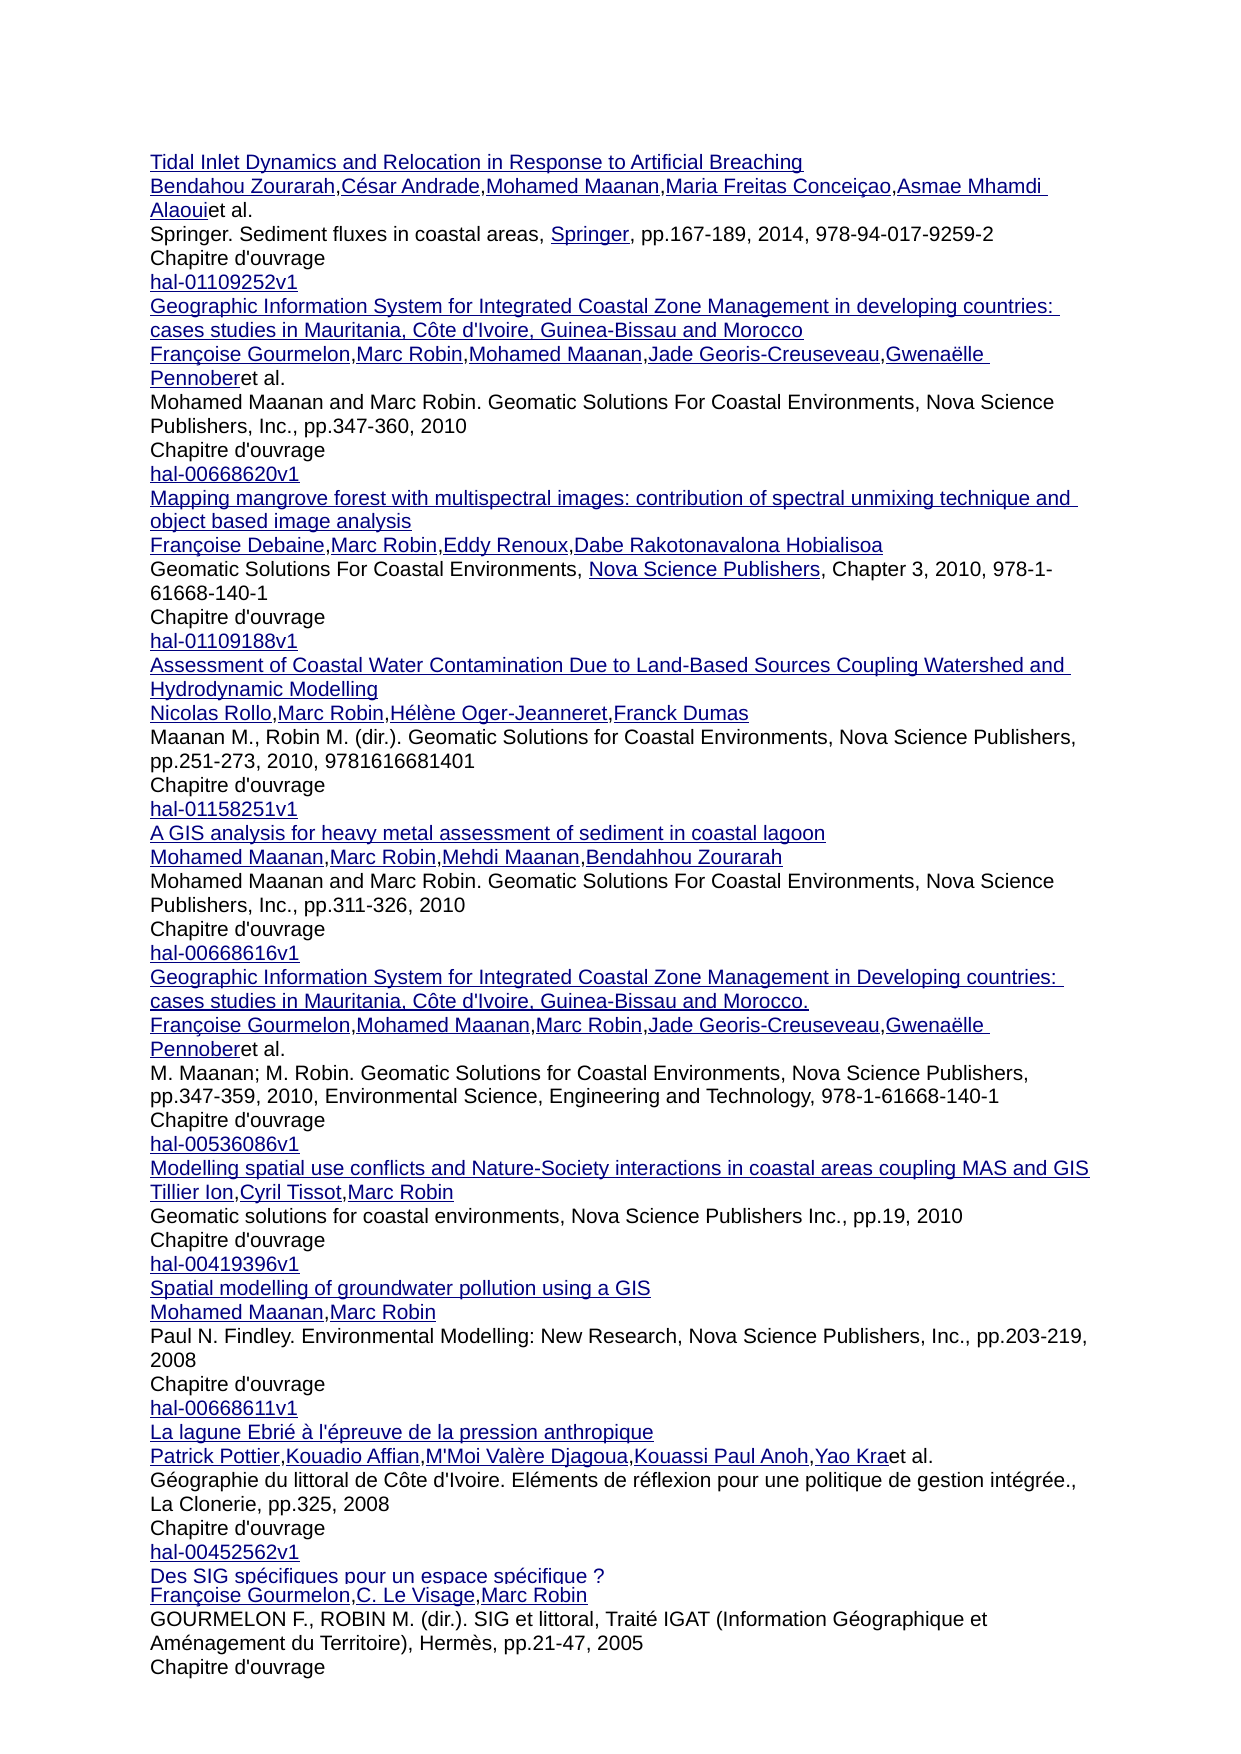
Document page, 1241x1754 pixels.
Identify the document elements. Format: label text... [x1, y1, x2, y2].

table_cell Modelling spatial use conflicts and Nature-Society interactions in coastal areas coupling MAS and GIS [150, 1156, 1090, 1177]
table_cell Tidal Inlet Dynamics and Relocation in Response to Artificial Breaching Bendahou Zourarah,César Andrade,Mohamed Maanan,Maria Freitas Conceiçao,Asmae Mhamdi Alaouiet al. Springer. Sediment fluxes in coastal areas, Springer, pp.167-189, 2014, 978-94-017-9259-2 Chapitre d'ouvrage hal-01109252v1 [150, 150, 1090, 294]
table_cell La lagune Ebrié à l'épreuve de la pression anthropique Patrick Pottier,Kouadio Affian,M'Moi Valère Djagoua,Kouassi Paul Anoh,Yao Kraet al. Géographie du littoral de Côte d'Ivoire. Eléments de réflexion pour une politique de gestion intégrée., La Clonerie, pp.325, 2008 Chapitre d'ouvrage hal-00452562v1 [150, 1420, 1090, 1563]
table_cell Assessment of Coastal Water Contamination Due to Land-Based Sources Coupling Watershed and Hydrodynamic Modelling Nicolas Rollo,Marc Robin,Hélène Oger-Jeanneret,Franck Dumas Maanan M., Robin M. (dir.). Geomatic Solutions for Coastal Environments, Nova Science Publishers, pp.251-273, 2010, 9781616681401 Chapitre d'ouvrage hal-01158251v1 [150, 653, 1090, 821]
table_cell Geographic Information System for Integrated Coastal Zone Management in developing countries: cases studies in Mauritania, Côte d'Ivoire, Guinea-Bissau and Morocco Françoise Gourmelon,Marc Robin,Mohamed Maanan,Jade Georis-Creuseveau,Gwenaëlle Pennoberet al. Mohamed Maanan and Marc Robin. Geomatic Solutions For Coastal Environments, Nova Science Publishers, Inc., pp.347-360, 2010 Chapitre d'ouvrage hal-00668620v1 [150, 294, 1090, 485]
table_cell Des SIG spécifiques pour un espace spécifique ? Françoise Gourmelon,C. Le Visage,Marc Robin GOURMELON F., ROBIN M. (dir.). SIG et littoral, Traité IGAT (Information Géographique et Aménagement du Territoire), Hermès, pp.21-47, 2005 Chapitre d'ouvrage [150, 1564, 1090, 1679]
table_cell Tillier Ion,Cyril Tissot,Marc Robin Geomatic solutions for coastal environments, Nova Science Publishers Inc., pp.19, 2010 Chapitre d'ouvrage hal-00419396v1 [150, 1178, 1090, 1276]
table_cell Geographic Information System for Integrated Coastal Zone Management in Developing countries: cases studies in Mauritania, Côte d'Ivoire, Guinea-Bissau and Morocco. Françoise Gourmelon,Mohamed Maanan,Marc Robin,Jade Georis-Creuseveau,Gwenaëlle Pennoberet al. M. Maanan; M. Robin. Geomatic Solutions for Coastal Environments, Nova Science Publishers, pp.347-359, 2010, Environmental Science, Engineering and Technology, 978-1-61668-140-1 Chapitre d'ouvrage hal-00536086v1 [150, 965, 1090, 1156]
table_cell A GIS analysis for heavy metal assessment of sediment in coastal lagoon Mohamed Maanan,Marc Robin,Mehdi Maanan,Bendahhou Zourarah Mohamed Maanan and Marc Robin. Geomatic Solutions For Coastal Environments, Nova Science Publishers, Inc., pp.311-326, 2010 Chapitre d'ouvrage hal-00668616v1 [150, 821, 1090, 964]
table_cell Spatial modelling of groundwater pollution using a GIS Mohamed Maanan,Marc Robin Paul N. Findley. Environmental Modelling: New Research, Nova Science Publishers, Inc., pp.203-219, 2008 Chapitre d'ouvrage hal-00668611v1 [150, 1276, 1090, 1420]
table_cell Mapping mangrove forest with multispectral images: contribution of spectral unmixing technique and object based image analysis Françoise Debaine,Marc Robin,Eddy Renoux,Dabe Rakotonavalona Hobialisoa Geomatic Solutions For Coastal Environments, Nova Science Publishers, Chapter 3, 2010, 978-1-61668-140-1 Chapitre d'ouvrage hal-01109188v1 [150, 485, 1090, 653]
